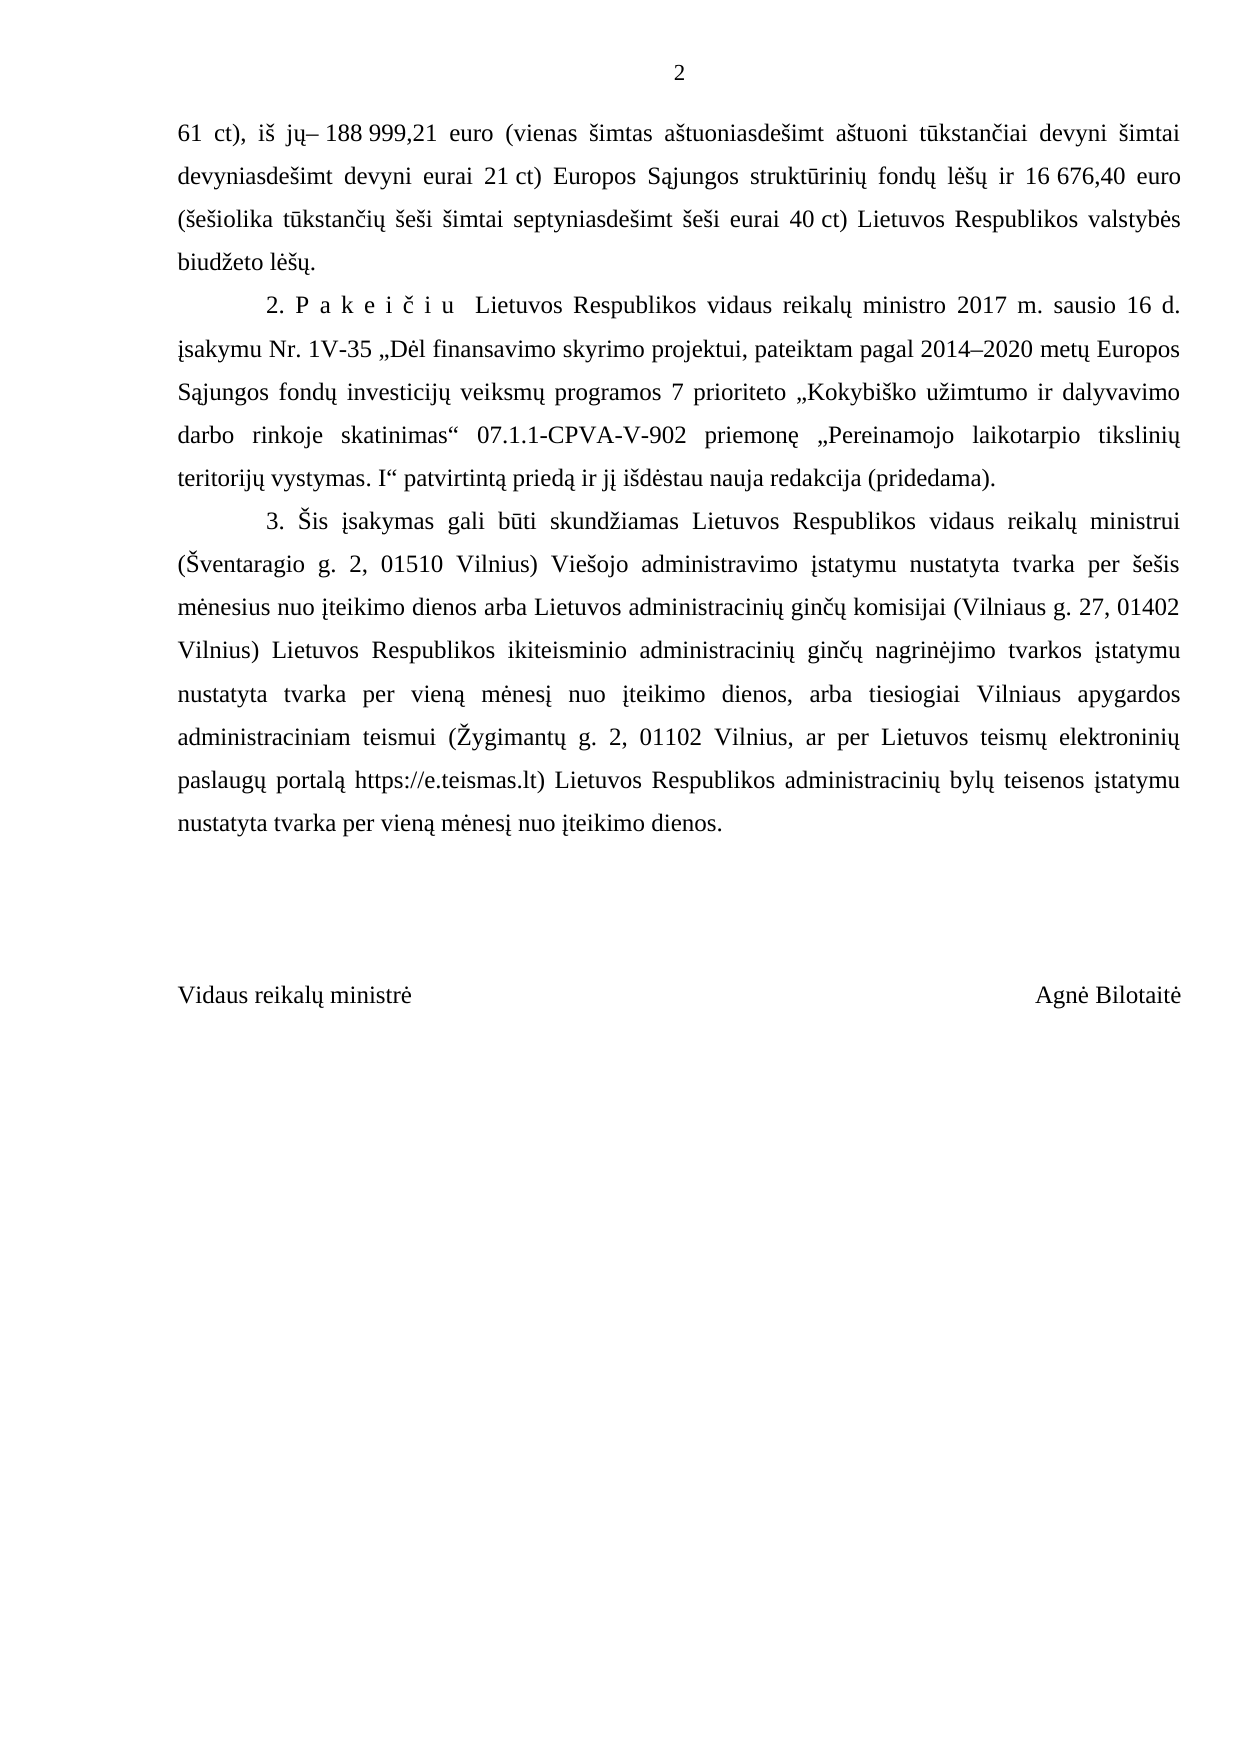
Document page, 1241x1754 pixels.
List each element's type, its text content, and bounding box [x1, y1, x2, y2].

text 61 ct), iš jų– 188 999,21 euro (vienas šimtas aštuoniasdešimt aštuoni tūkstančiai devyni šimtai devyniasdešimt devyni eurai 21 ct) Europos Sąjungos struktūrinių fondų lėšų ir 16 676,40 euro (šešiolika tūkstančių šeši šimtai septyniasdešimt šeši eurai 40 ct) Lietuvos Respublikos valstybės biudžeto lėšų. [177, 118, 1181, 276]
text 3. Šis įsakymas gali būti skundžiamas Lietuvos Respublikos vidaus reikalų ministrui (Šventaragio g. 2, 01510 Vilnius) Viešojo administravimo įstatymu nustatyta tvarka per šešis mėnesius nuo įteikimo dienos arba Lietuvos administracinių ginčų komisijai (Vilniaus g. 27, 01402 Vilnius) Lietuvos Respublikos ikiteisminio administracinių ginčų nagrinėjimo tvarkos įstatymu nustatyta tvarka per vieną mėnesį nuo įteikimo dienos, arba tiesiogiai Vilniaus apygardos administraciniam teismui (Žygimantų g. 2, 01102 Vilnius, ar per Lietuvos teismų elektroninių paslaugų portalą https://e.teismas.lt) Lietuvos Respublikos administracinių bylų teisenos įstatymu nustatyta tvarka per vieną mėnesį nuo įteikimo dienos. [177, 506, 1181, 837]
text 2. Pakeičiu Lietuvos Respublikos vidaus reikalų ministro 2017 m. sausio 16 d. įsakymu Nr. 1V-35 „Dėl finansavimo skyrimo projektui, pateiktam pagal 2014–2020 metų Europos Sąjungos fondų investicijų veiksmų programos 7 prioriteto „Kokybiško užimtumo ir dalyvavimo darbo rinkoje skatinimas“ 07.1.1-CPVA-V-902 priemonę „Pereinamojo laikotarpio tikslinių teritorijų vystymas. I“ patvirtintą priedą ir jį išdėstau nauja redakcija (pridedama). [177, 291, 1181, 492]
text Vidaus reikalų ministrė Agnė Bilotaitė [177, 981, 1181, 1009]
